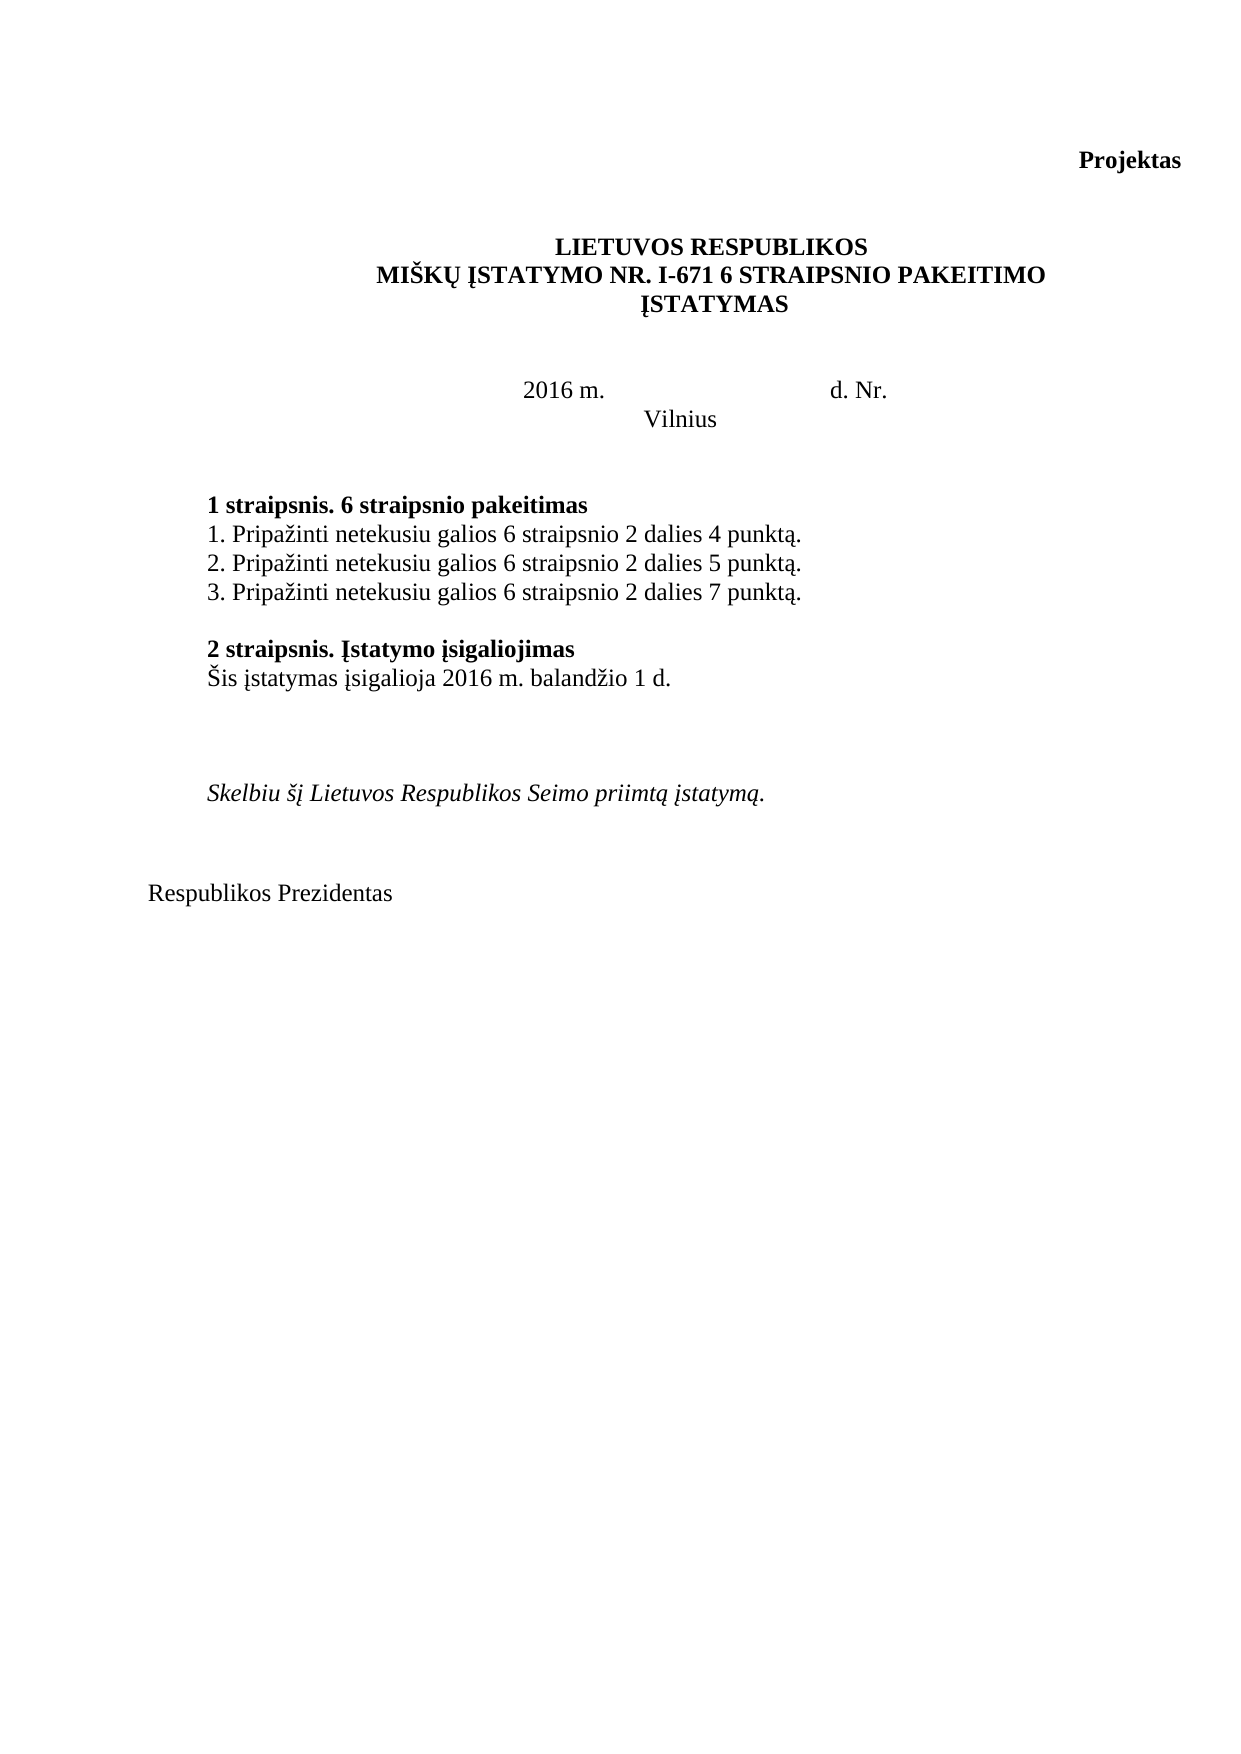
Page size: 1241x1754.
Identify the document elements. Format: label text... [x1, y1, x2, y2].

text 2 straipsnis. Įstatymo įsigaliojimas [148, 634, 1181, 663]
text Respublikos Prezidentas [148, 878, 1181, 907]
text Šis įstatymas įsigalioja 2016 m. balandžio 1 d. [207, 663, 1181, 692]
text 1 straipsnis. 6 straipsnio pakeitimas [207, 490, 1181, 519]
text MIŠKŲ ĮSTATYMO NR. I-671 6 STRAIPSNIO PAKEITIMO [248, 260, 1181, 289]
text 3. Pripažinti netekusiu galios 6 straipsnio 2 dalies 7 punktą. [207, 577, 1181, 605]
text ĮSTATYMAS [248, 289, 1181, 318]
text 2016 m. d. Nr. [248, 375, 1181, 404]
text 2. Pripažinti netekusiu galios 6 straipsnio 2 dalies 5 punktą. [207, 548, 1181, 577]
text Projektas [148, 145, 1181, 174]
text 1. Pripažinti netekusiu galios 6 straipsnio 2 dalies 4 punktą. [207, 519, 1181, 548]
text Skelbiu šį Lietuvos Respublikos Seimo priimtą įstatymą. [148, 778, 1181, 807]
text Vilnius [248, 404, 1181, 433]
text LIETUVOS RESPUBLIKOS [248, 232, 1181, 260]
